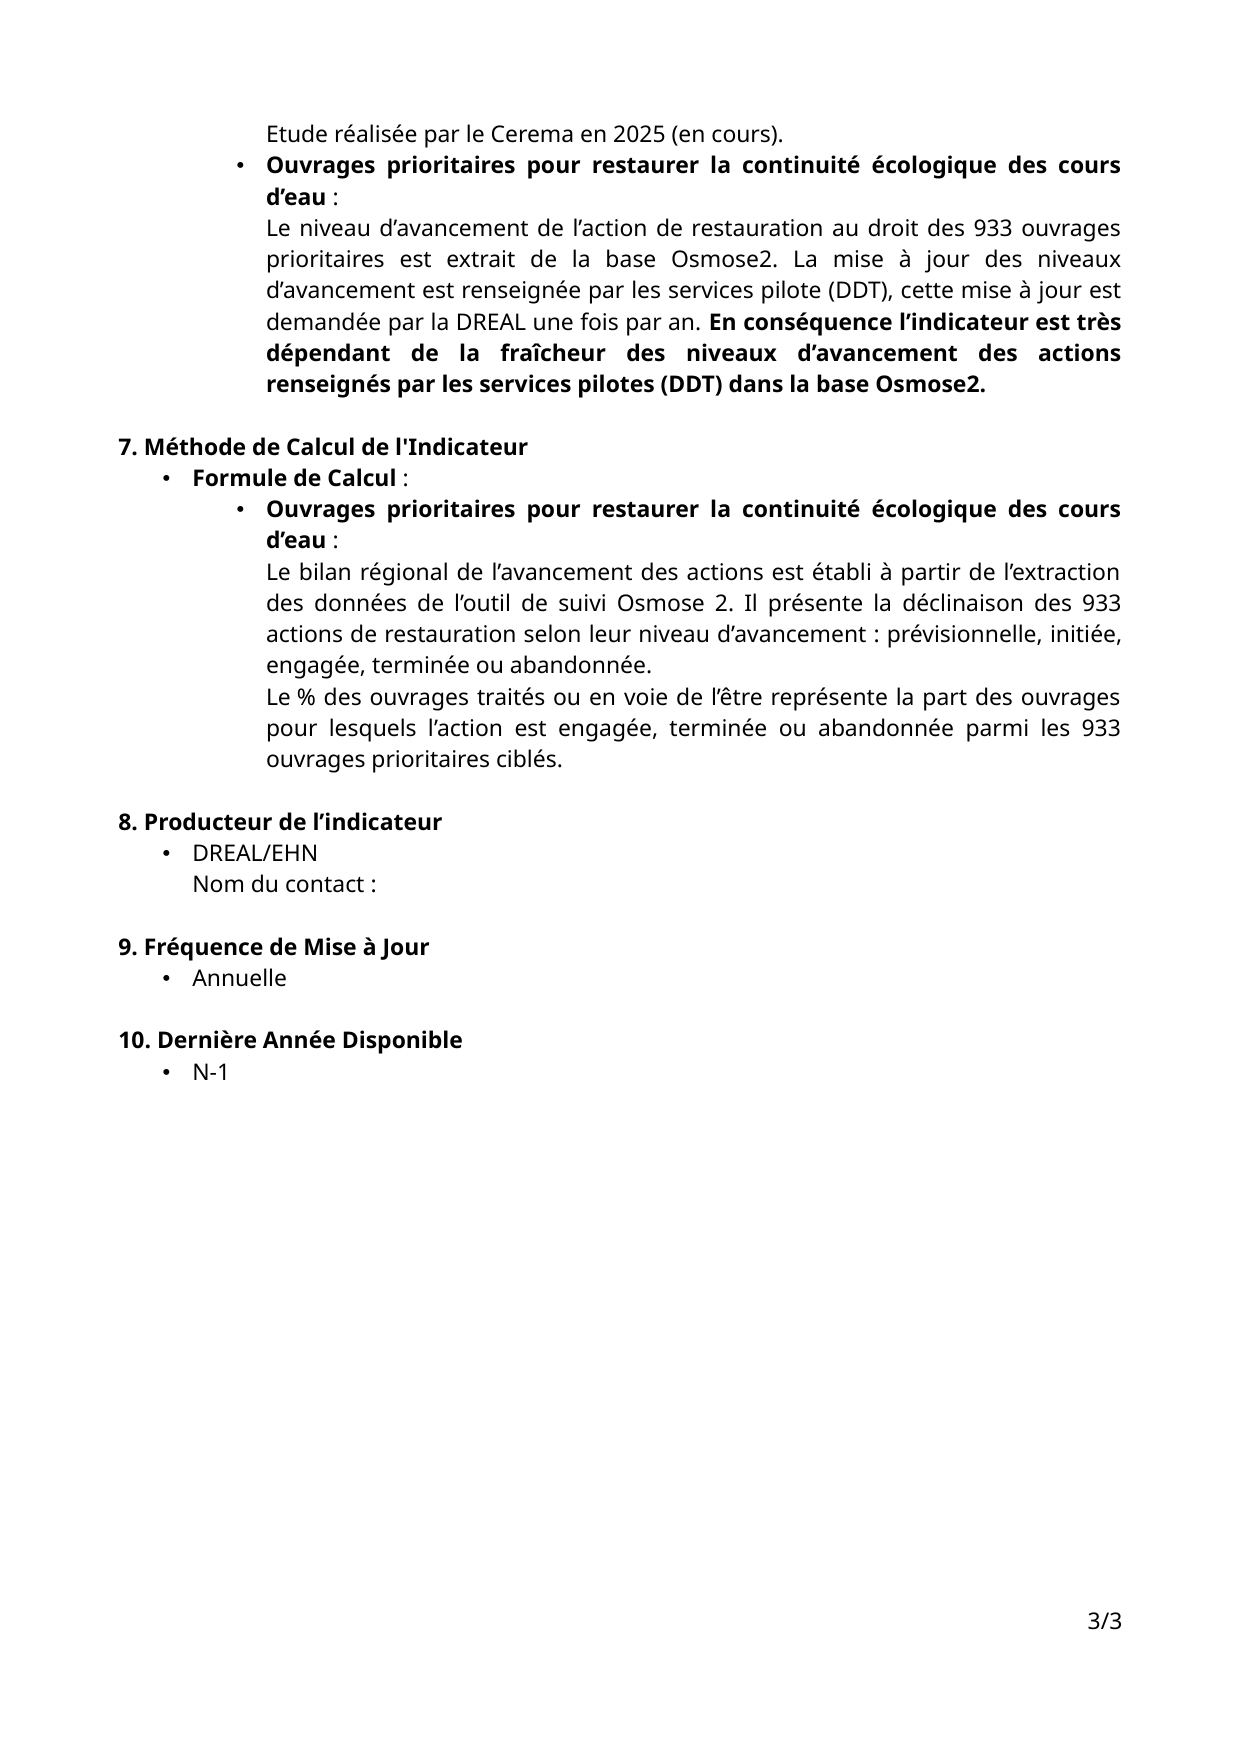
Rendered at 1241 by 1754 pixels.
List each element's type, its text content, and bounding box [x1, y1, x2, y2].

subtitle 8. Producteur de l’indicateur [118, 806, 1122, 837]
subtitle 10. Dernière Année Disponible [118, 1024, 1122, 1056]
list Annuelle [162, 962, 1122, 993]
list Le % des ouvrages traités ou en voie de l’être représente la part des ouvrages pour lesquels l’action est engagée, terminée ou abandonnée parmi les 933 ouvrages prioritaires ciblés. [236, 681, 1122, 774]
subtitle 9. Fréquence de Mise à Jour [118, 931, 1122, 962]
list Ouvrages prioritaires pour restaurer la continuité écologique des cours d’eau : [236, 149, 1122, 212]
list Nom du contact : [162, 868, 1122, 899]
list Ouvrages prioritaires pour restaurer la continuité écologique des cours d’eau : [236, 493, 1122, 556]
list N-1 [162, 1056, 1122, 1087]
list DREAL/EHN [162, 837, 1122, 868]
subtitle 7. Méthode de Calcul de l'Indicateur [118, 431, 1122, 462]
list Formule de Calcul : [162, 462, 1122, 493]
list Etude réalisée par le Cerema en 2025 (en cours). [236, 118, 1122, 149]
list Le bilan régional de l’avancement des actions est établi à partir de l’extraction des données de l’outil de suivi Osmose 2. Il présente la déclinaison des 933 actions de restauration selon leur niveau d’avancement : prévisionnelle, initiée, engagée, terminée ou abandonnée. [236, 556, 1122, 681]
list Le niveau d’avancement de l’action de restauration au droit des 933 ouvrages prioritaires est extrait de la base Osmose2. La mise à jour des niveaux d’avancement est renseignée par les services pilote (DDT), cette mise à jour est demandée par la DREAL une fois par an. En conséquence l’indicateur est très dépendant de la fraîcheur des niveaux d’avancement des actions renseignés par les services pilotes (DDT) dans la base Osmose2. [236, 212, 1122, 399]
